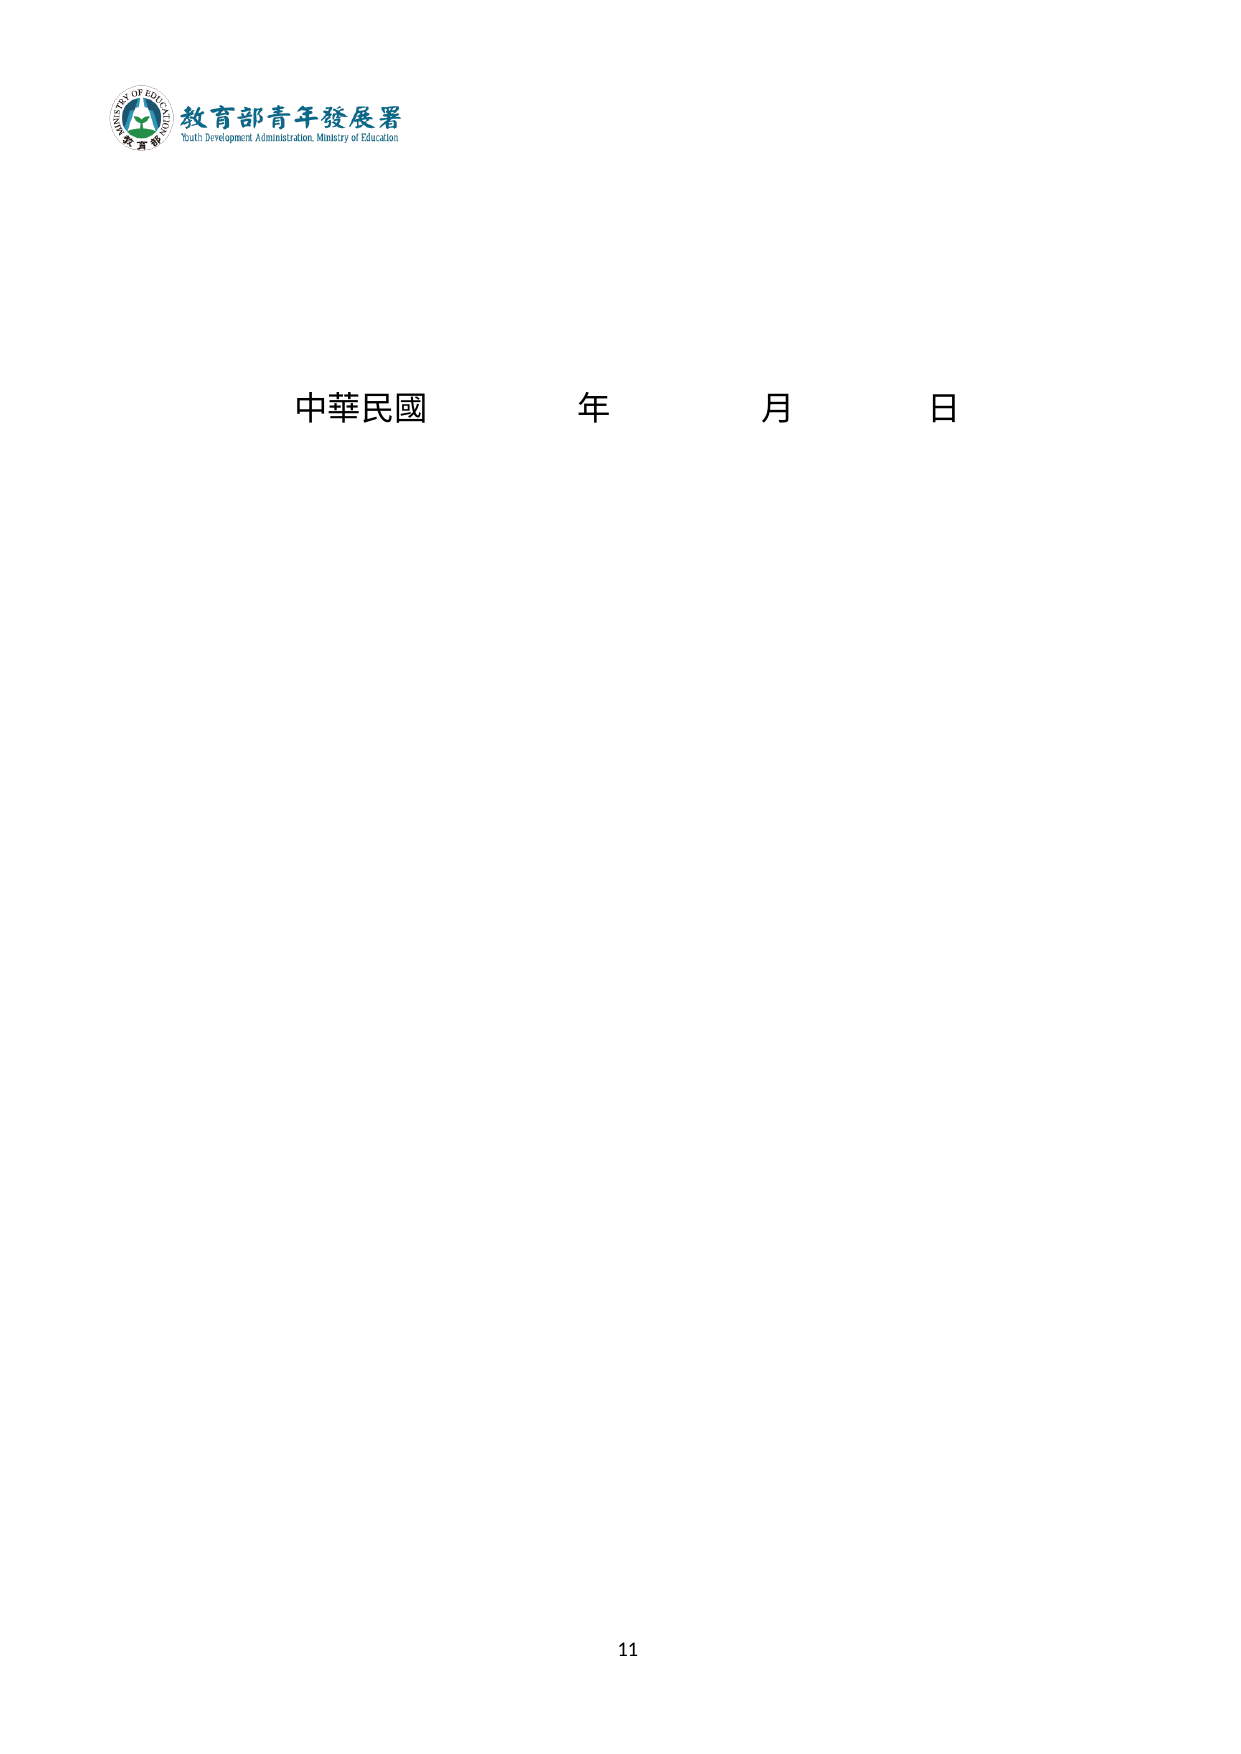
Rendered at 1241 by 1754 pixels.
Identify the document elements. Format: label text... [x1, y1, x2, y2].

text 中華民國 年 月 日 [118, 364, 1137, 426]
